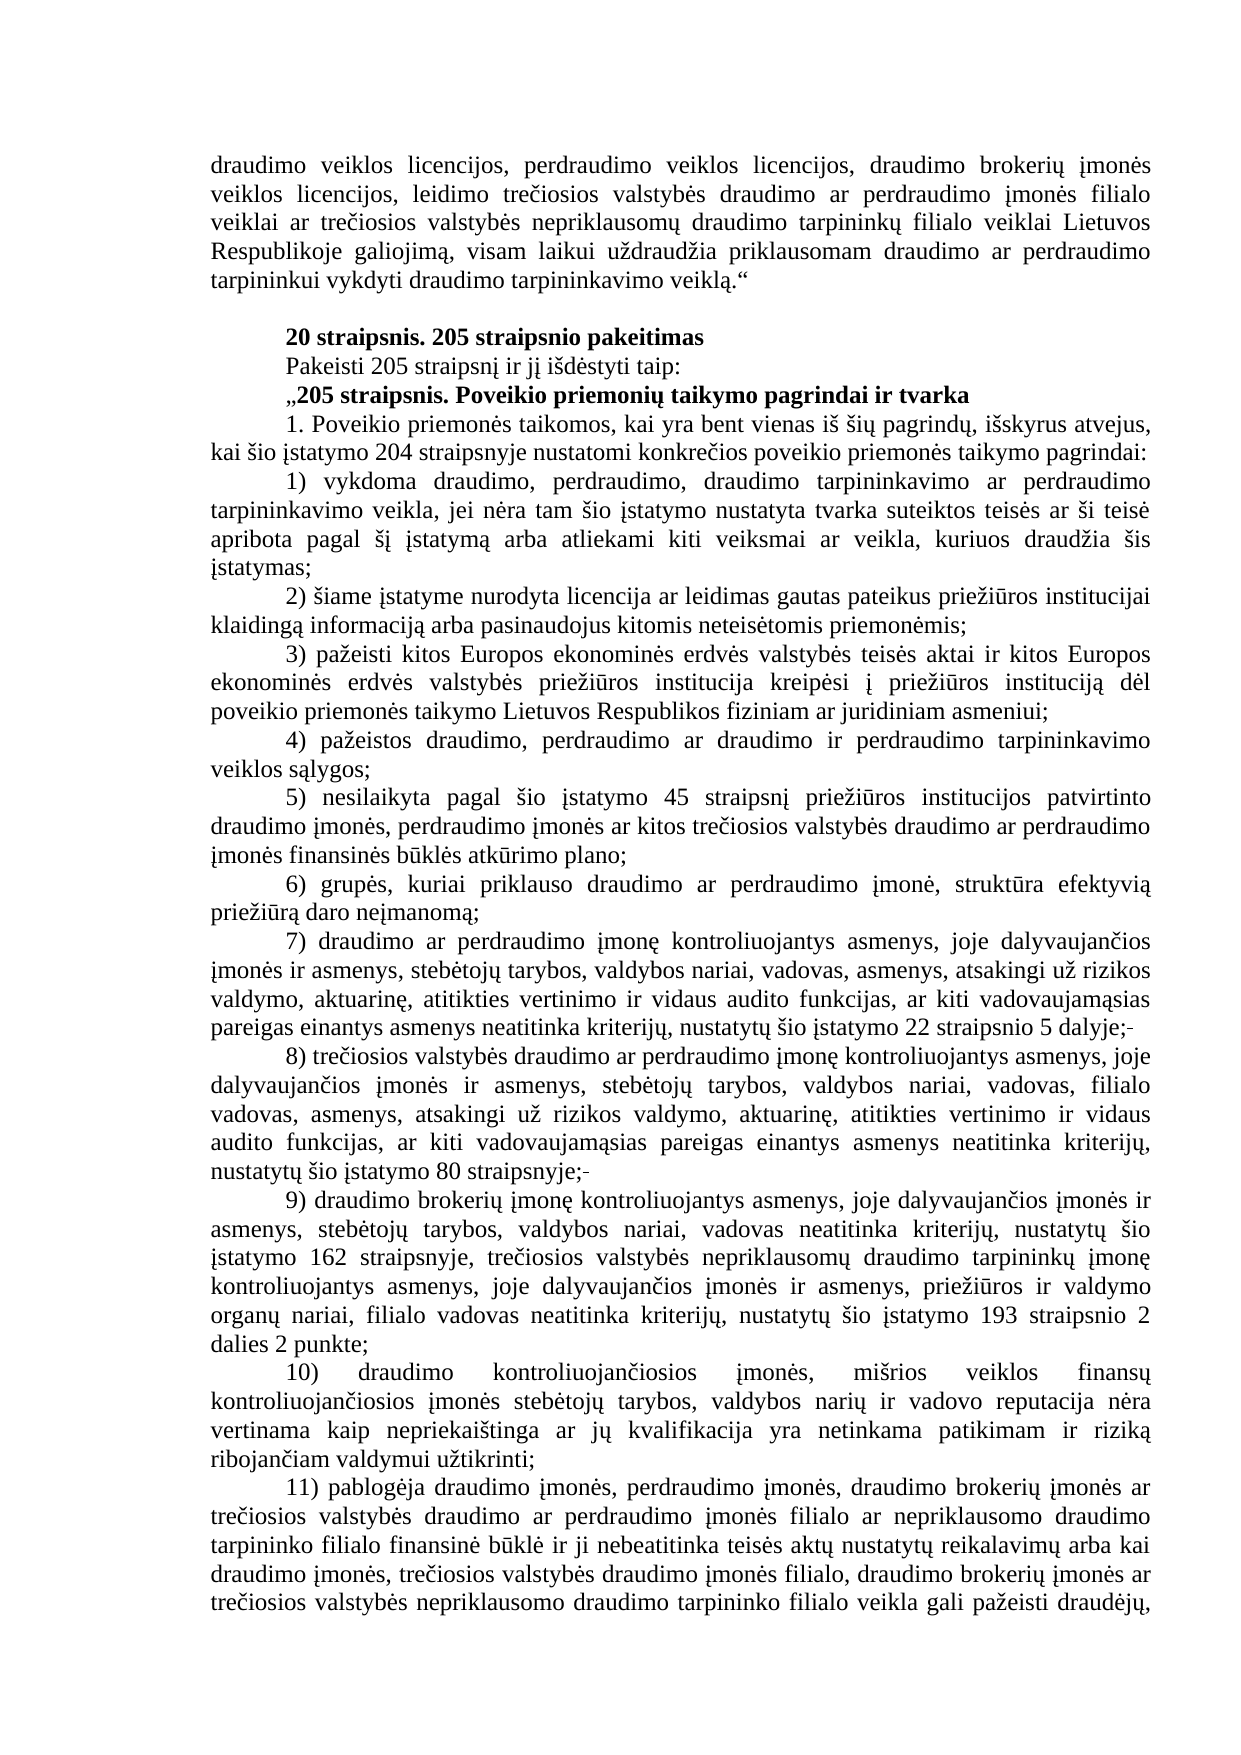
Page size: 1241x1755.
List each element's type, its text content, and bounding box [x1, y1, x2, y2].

text 10) draudimo kontroliuojančiosios įmonės, mišrios veiklos finansų kontroliuojančiosios įmonės stebėtojų tarybos, valdybos narių ir vadovo reputacija nėra vertinama kaip nepriekaištinga ar jų kvalifikacija yra netinkama patikimam ir riziką ribojančiam valdymui užtikrinti; [210, 1357, 1152, 1472]
text 6) grupės, kuriai priklauso draudimo ar perdraudimo įmonė, struktūra efektyvią priežiūrą daro neįmanomą; [210, 869, 1152, 926]
text 20 straipsnis. 205 straipsnio pakeitimas [210, 322, 1152, 351]
text Pakeisti 205 straipsnį ir jį išdėstyti taip: [210, 351, 1152, 380]
text 2) šiame įstatyme nurodyta licencija ar leidimas gautas pateikus priežiūros institucijai klaidingą informaciją arba pasinaudojus kitomis neteisėtomis priemonėmis; [210, 581, 1152, 639]
text 7) draudimo ar perdraudimo įmonę kontroliuojantys asmenys, joje dalyvaujančios įmonės ir asmenys, stebėtojų tarybos, valdybos nariai, vadovas, asmenys, atsakingi už rizikos valdymo, aktuarinę, atitikties vertinimo ir vidaus audito funkcijas, ar kiti vadovaujamąsias pareigas einantys asmenys neatitinka kriterijų, nustatytų šio įstatymo 22 straipsnio 5 dalyje; [210, 926, 1152, 1041]
text „205 straipsnis. Poveikio priemonių taikymo pagrindai ir tvarka [210, 380, 1152, 409]
text 5) nesilaikyta pagal šio įstatymo 45 straipsnį priežiūros institucijos patvirtinto draudimo įmonės, perdraudimo įmonės ar kitos trečiosios valstybės draudimo ar perdraudimo įmonės finansinės būklės atkūrimo plano; [210, 782, 1152, 869]
text 8) trečiosios valstybės draudimo ar perdraudimo įmonę kontroliuojantys asmenys, joje dalyvaujančios įmonės ir asmenys, stebėtojų tarybos, valdybos nariai, vadovas, filialo vadovas, asmenys, atsakingi už rizikos valdymo, aktuarinę, atitikties vertinimo ir vidaus audito funkcijas, ar kiti vadovaujamąsias pareigas einantys asmenys neatitinka kriterijų, nustatytų šio įstatymo 80 straipsnyje; [210, 1041, 1152, 1185]
text 1. Poveikio priemonės taikomos, kai yra bent vienas iš šių pagrindų, išskyrus atvejus, kai šio įstatymo 204 straipsnyje nustatomi konkrečios poveikio priemonės taikymo pagrindai: [210, 409, 1152, 466]
text 11) pablogėja draudimo įmonės, perdraudimo įmonės, draudimo brokerių įmonės ar trečiosios valstybės draudimo ar perdraudimo įmonės filialo ar nepriklausomo draudimo tarpininko filialo finansinė būklė ir ji nebeatitinka teisės aktų nustatytų reikalavimų arba kai draudimo įmonės, trečiosios valstybės draudimo įmonės filialo, draudimo brokerių įmonės ar trečiosios valstybės nepriklausomo draudimo tarpininko filialo veikla gali pažeisti draudėjų, [210, 1472, 1152, 1616]
text 3) pažeisti kitos Europos ekonominės erdvės valstybės teisės aktai ir kitos Europos ekonominės erdvės valstybės priežiūros institucija kreipėsi į priežiūros instituciją dėl poveikio priemonės taikymo Lietuvos Respublikos fiziniam ar juridiniam asmeniui; [210, 639, 1152, 725]
text 4) pažeistos draudimo, perdraudimo ar draudimo ir perdraudimo tarpininkavimo veiklos sąlygos; [210, 725, 1152, 782]
text draudimo veiklos licencijos, perdraudimo veiklos licencijos, draudimo brokerių įmonės veiklos licencijos, leidimo trečiosios valstybės draudimo ar perdraudimo įmonės filialo veiklai ar trečiosios valstybės nepriklausomų draudimo tarpininkų filialo veiklai Lietuvos Respublikoje galiojimą, visam laikui uždraudžia priklausomam draudimo ar perdraudimo tarpininkui vykdyti draudimo tarpininkavimo veiklą.“ [210, 150, 1152, 294]
text 9) draudimo brokerių įmonę kontroliuojantys asmenys, joje dalyvaujančios įmonės ir asmenys, stebėtojų tarybos, valdybos nariai, vadovas neatitinka kriterijų, nustatytų šio įstatymo 162 straipsnyje, trečiosios valstybės nepriklausomų draudimo tarpininkų įmonę kontroliuojantys asmenys, joje dalyvaujančios įmonės ir asmenys, priežiūros ir valdymo organų nariai, filialo vadovas neatitinka kriterijų, nustatytų šio įstatymo 193 straipsnio 2 dalies 2 punkte; [210, 1185, 1152, 1357]
text 1) vykdoma draudimo, perdraudimo, draudimo tarpininkavimo ar perdraudimo tarpininkavimo veikla, jei nėra tam šio įstatymo nustatyta tvarka suteiktos teisės ar ši teisė apribota pagal šį įstatymą arba atliekami kiti veiksmai ar veikla, kuriuos draudžia šis įstatymas; [210, 466, 1152, 581]
